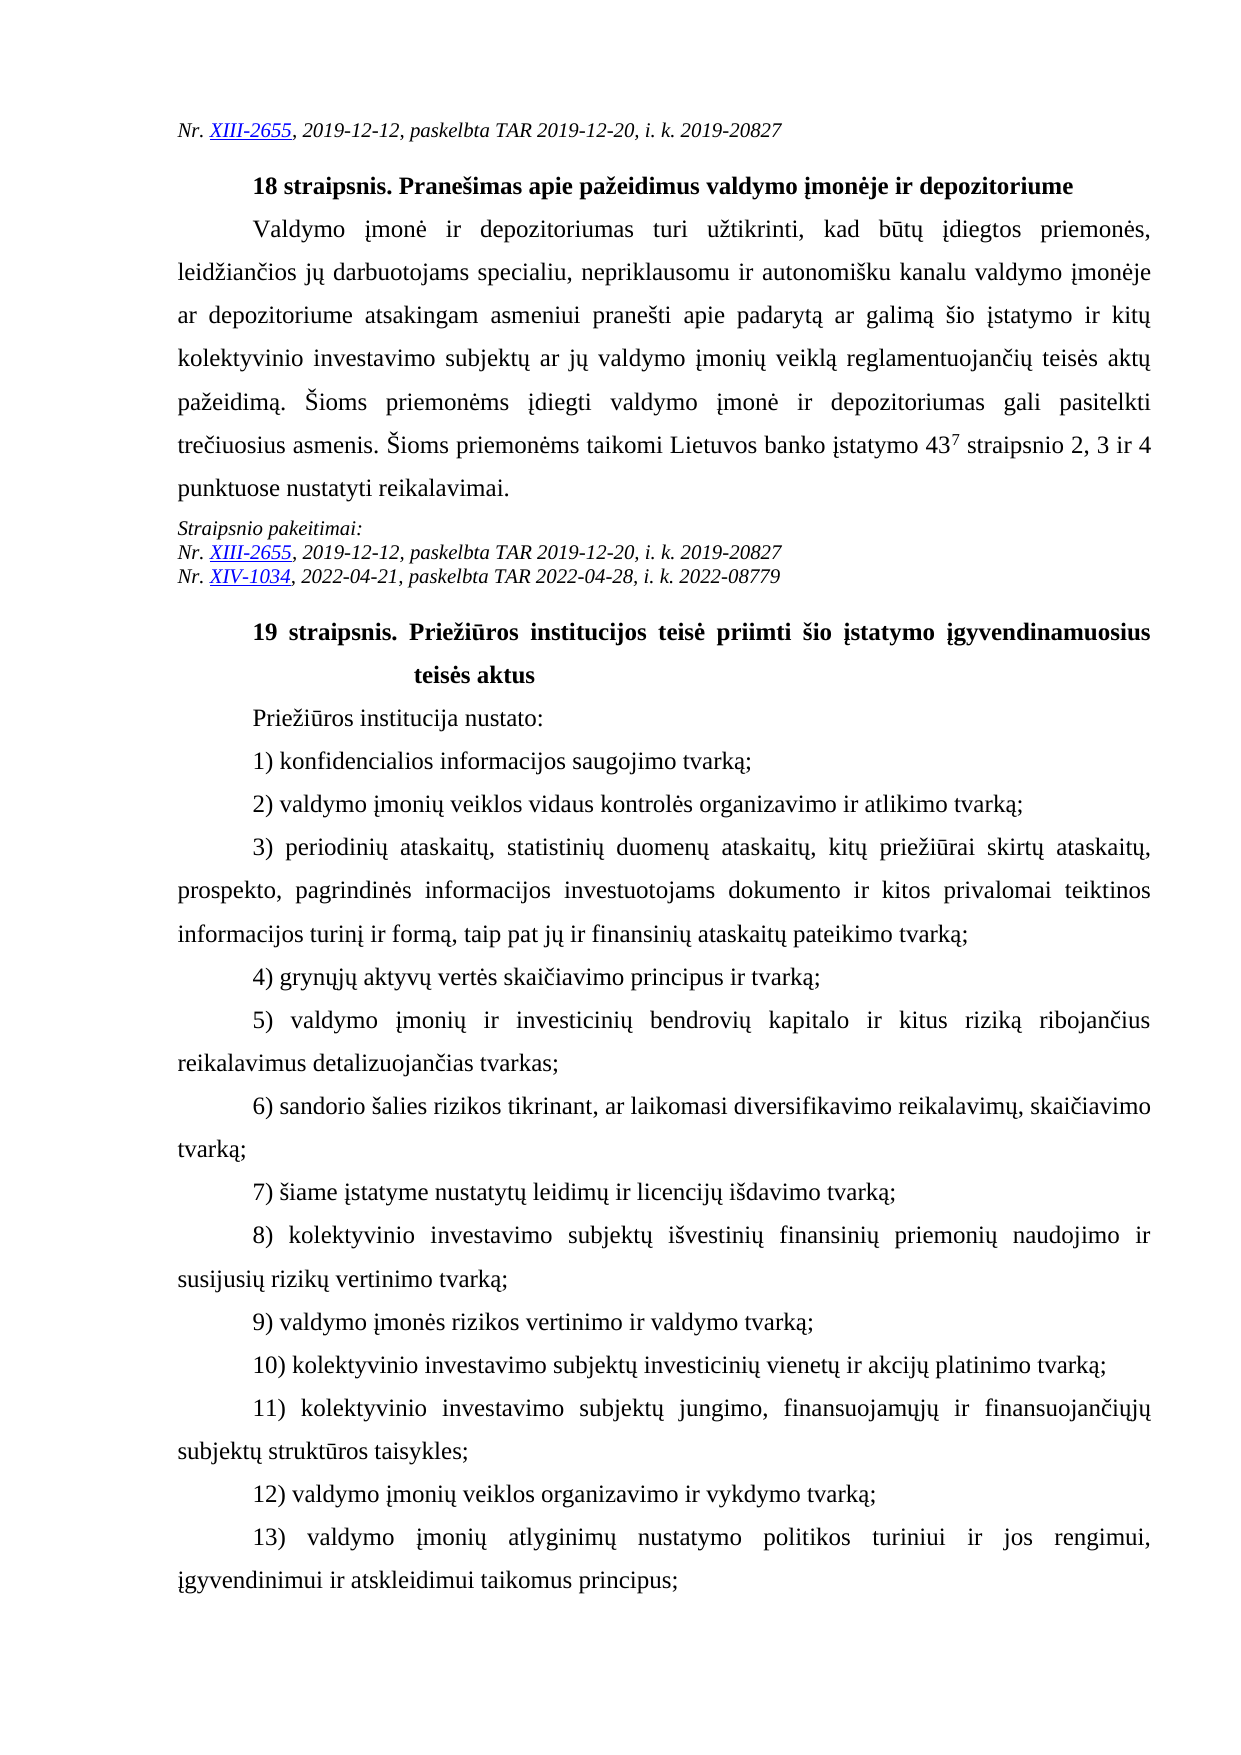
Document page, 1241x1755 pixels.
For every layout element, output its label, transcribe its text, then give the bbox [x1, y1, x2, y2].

text Nr. XIII-2655, 2019-12-12, paskelbta TAR 2019-12-20, i. k. 2019-20827 [177, 118, 1152, 142]
text 7) šiame įstatyme nustatytų leidimų ir licencijų išdavimo tvarką; [177, 1177, 1152, 1206]
text Nr. XIV-1034, 2022-04-21, paskelbta TAR 2022-04-28, i. k. 2022-08779 [177, 564, 1152, 588]
text 5) valdymo įmonių ir investicinių bendrovių kapitalo ir kitus riziką ribojančius reikalavimus detalizuojančias tvarkas; [177, 1005, 1152, 1077]
text Nr. XIII-2655, 2019-12-12, paskelbta TAR 2019-12-20, i. k. 2019-20827 [177, 540, 1152, 564]
text 1) konfidencialios informacijos saugojimo tvarką; [177, 746, 1152, 775]
text 11) kolektyvinio investavimo subjektų jungimo, finansuojamųjų ir finansuojančiųjų subjektų struktūros taisykles; [177, 1393, 1152, 1465]
text 9) valdymo įmonės rizikos vertinimo ir valdymo tvarką; [177, 1307, 1152, 1336]
text Priežiūros institucija nustato: [177, 703, 1152, 732]
text 10) kolektyvinio investavimo subjektų investicinių vienetų ir akcijų platinimo tvarką; [177, 1350, 1152, 1379]
text Valdymo įmonė ir depozitoriumas turi užtikrinti, kad būtų įdiegtos priemonės, leidžiančios jų darbuotojams specialiu, nepriklausomu ir autonomišku kanalu valdymo įmonėje ar depozitoriume atsakingam asmeniui pranešti apie padarytą ar galimą šio įstatymo ir kitų kolektyvinio investavimo subjektų ar jų valdymo įmonių veiklą reglamentuojančių teisės aktų pažeidimą. Šioms priemonėms įdiegti valdymo įmonė ir depozitoriumas gali pasitelkti trečiuosius asmenis. Šioms priemonėms taikomi Lietuvos banko įstatymo 437 straipsnio 2, 3 ir 4 punktuose nustatyti reikalavimai. [177, 214, 1152, 502]
text 12) valdymo įmonių veiklos organizavimo ir vykdymo tvarką; [177, 1479, 1152, 1508]
text 4) grynųjų aktyvų vertės skaičiavimo principus ir tvarką; [177, 962, 1152, 991]
text 3) periodinių ataskaitų, statistinių duomenų ataskaitų, kitų priežiūrai skirtų ataskaitų, prospekto, pagrindinės informacijos investuotojams dokumento ir kitos privalomai teiktinos informacijos turinį ir formą, taip pat jų ir finansinių ataskaitų pateikimo tvarką; [177, 832, 1152, 947]
text 19 straipsnis. Priežiūros institucijos teisė priimti šio įstatymo įgyvendinamuosius teisės aktus [252, 617, 1152, 689]
text 18 straipsnis. Pranešimas apie pažeidimus valdymo įmonėje ir depozitoriume [177, 171, 1152, 200]
text Straipsnio pakeitimai: [177, 516, 1152, 540]
text 8) kolektyvinio investavimo subjektų išvestinių finansinių priemonių naudojimo ir susijusių rizikų vertinimo tvarką; [177, 1221, 1152, 1292]
text 2) valdymo įmonių veiklos vidaus kontrolės organizavimo ir atlikimo tvarką; [177, 789, 1152, 818]
text 13) valdymo įmonių atlyginimų nustatymo politikos turiniui ir jos rengimui, įgyvendinimui ir atskleidimui taikomus principus; [177, 1522, 1152, 1594]
text 6) sandorio šalies rizikos tikrinant, ar laikomasi diversifikavimo reikalavimų, skaičiavimo tvarką; [177, 1091, 1152, 1163]
